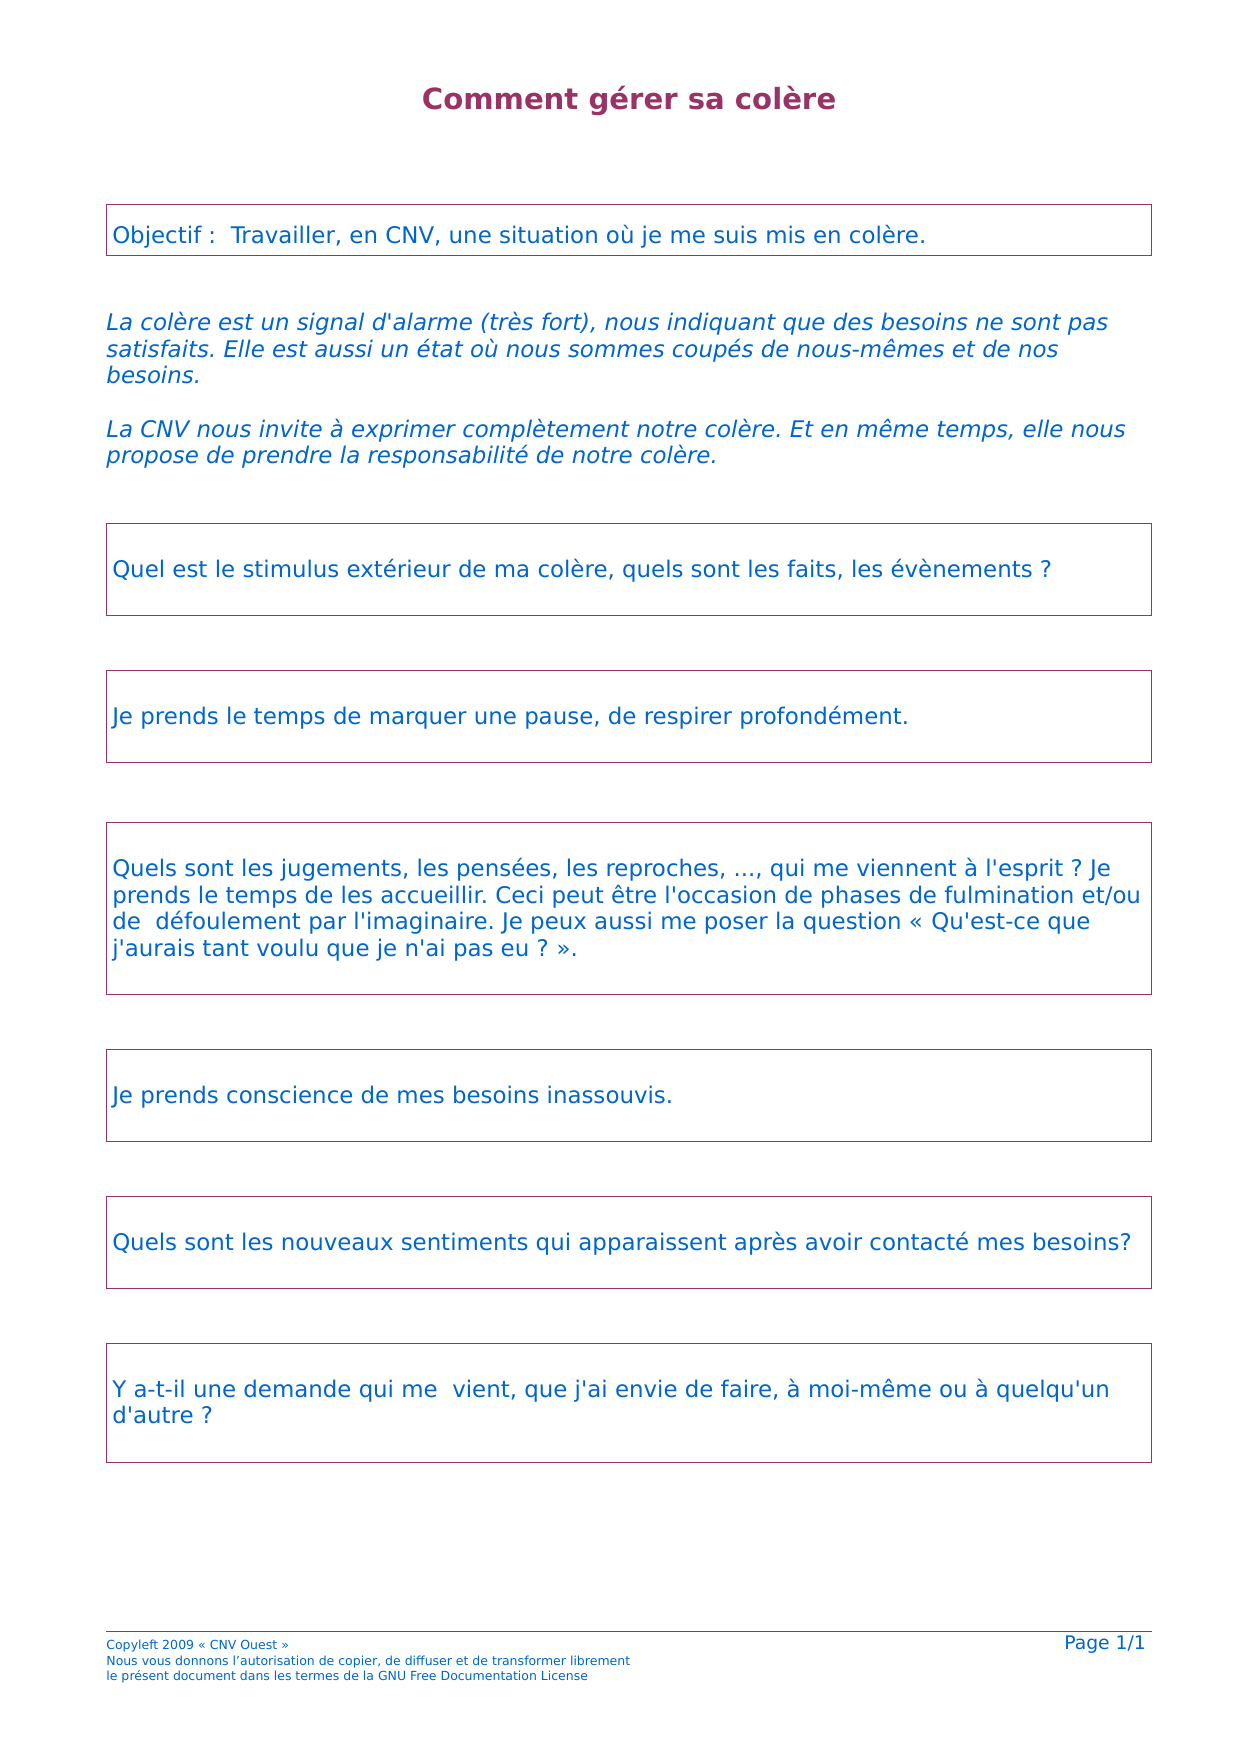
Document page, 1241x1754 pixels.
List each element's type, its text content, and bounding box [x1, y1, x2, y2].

table_header Je prends le temps de marquer une pause, de respirer profondément. [107, 671, 1151, 762]
text Comment gérer sa colère [106, 83, 1152, 117]
table_header Quel est le stimulus extérieur de ma colère, quels sont les faits, les évènements ? [107, 524, 1151, 615]
table_header Y a-t-il une demande qui me vient, que j'ai envie de faire, à moi-même ou à quelqu'un d'autre ? [107, 1344, 1151, 1462]
table_header Je prends conscience de mes besoins inassouvis. [107, 1050, 1151, 1141]
table_header Quels sont les jugements, les pensées, les reproches, ..., qui me viennent à l'esprit ? Je prends le temps de les accueillir. Ceci peut être l'occasion de phases de fulmination et/ou de défoulement par l'imaginaire. Je peux aussi me poser la question « Qu'est-ce que j'aurais tant voulu que je n'ai pas eu ? ». [107, 823, 1151, 994]
text La CNV nous invite à exprimer complètement notre colère. Et en même temps, elle nous propose de prendre la responsabilité de notre colère. [106, 416, 1152, 469]
table_header Objectif : Travailler, en CNV, une situation où je me suis mis en colère. [107, 205, 1151, 255]
table_header Quels sont les nouveaux sentiments qui apparaissent après avoir contacté mes besoins? [107, 1197, 1151, 1288]
text La colère est un signal d'alarme (très fort), nous indiquant que des besoins ne sont pas satisfaits. Elle est aussi un état où nous sommes coupés de nous-mêmes et de nos besoins. [106, 309, 1152, 389]
